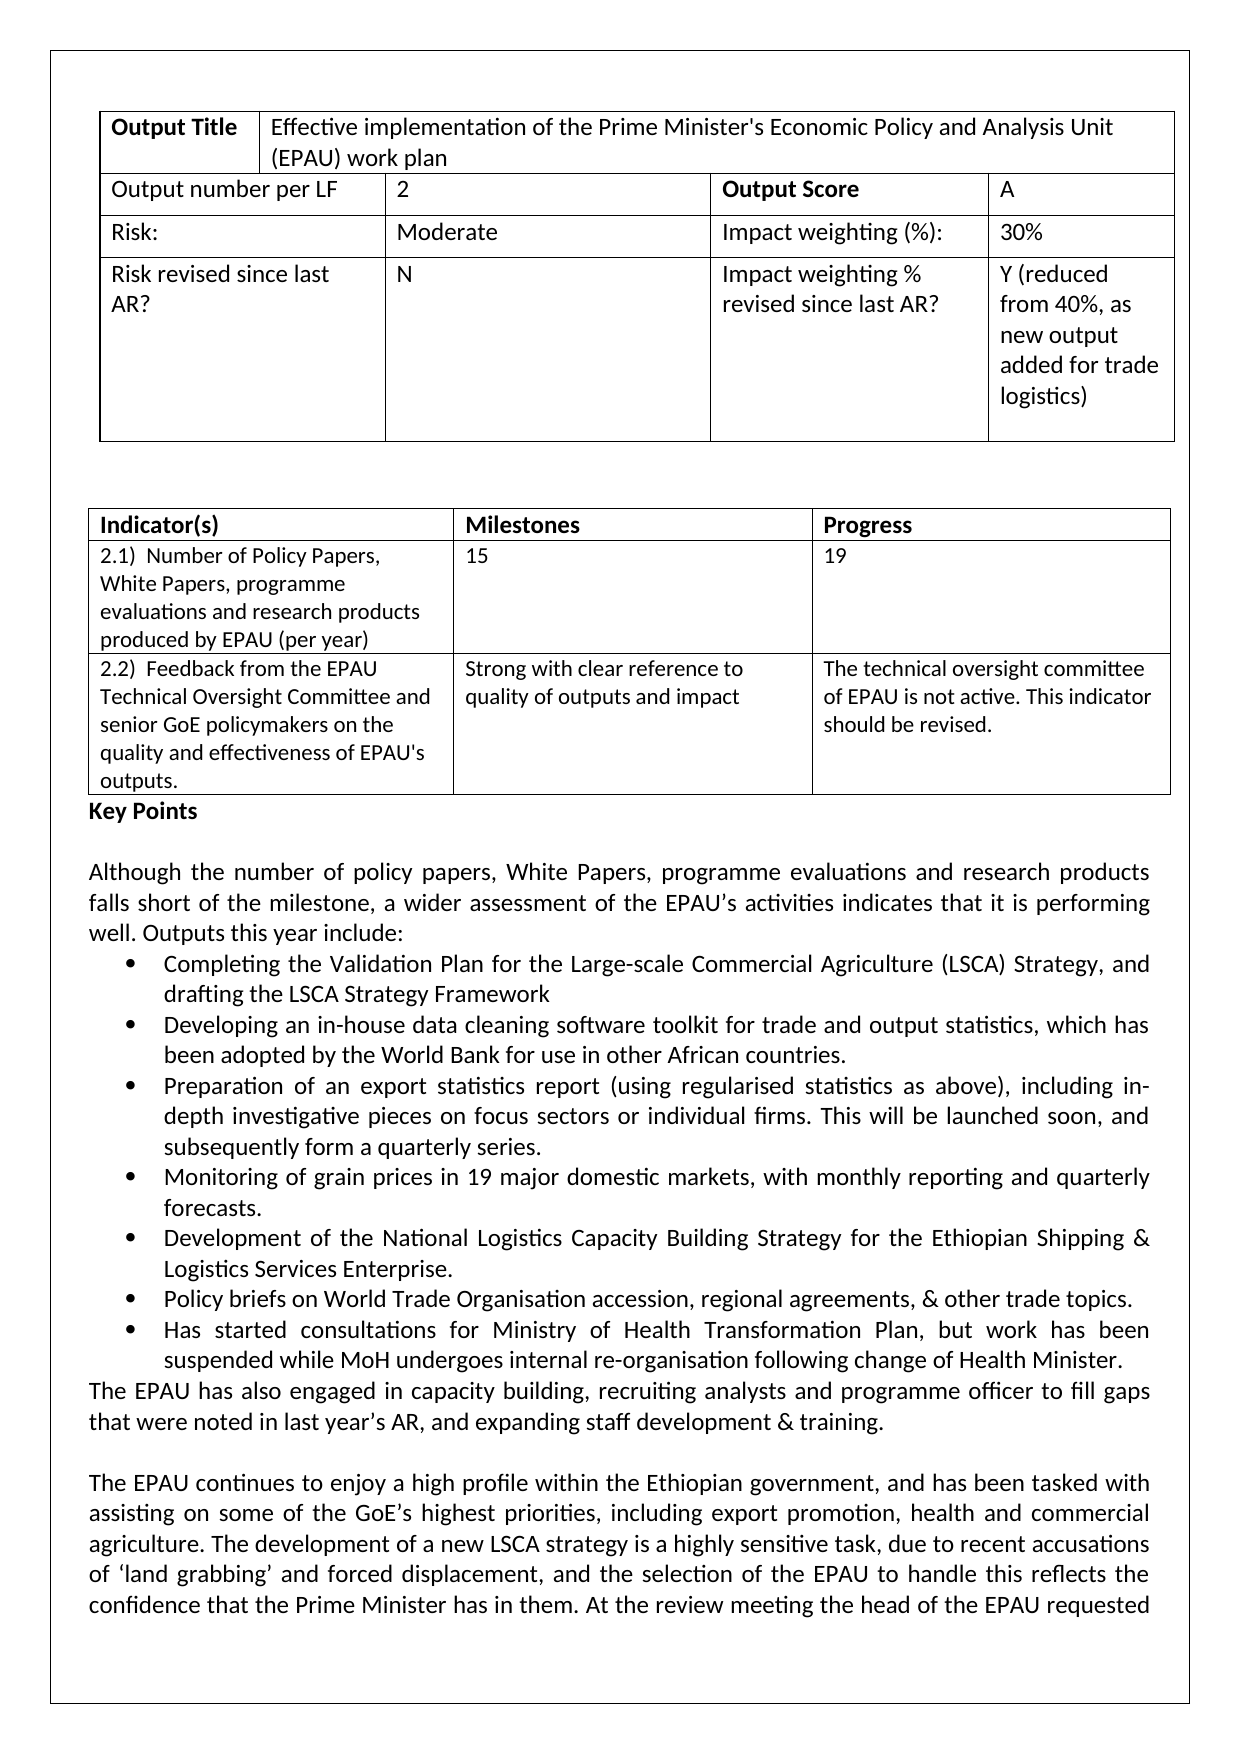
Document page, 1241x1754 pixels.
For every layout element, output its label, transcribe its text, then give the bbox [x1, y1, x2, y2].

table_cell Output Score [711, 174, 988, 215]
list Development of the National Logistics Capacity Building Strategy for the Ethiopian Shipping & Logistics Services Enterprise. [126, 1222, 1152, 1283]
table_header Indicator(s) [89, 509, 453, 540]
table_cell N [386, 258, 710, 441]
text The EPAU has also engaged in capacity building, recruiting analysts and programme officer to fill gaps that were noted in last year’s AR, and expanding staff development & training. [89, 1375, 1152, 1436]
table_cell Y (reduced from 40%, as new output added for trade logistics) [989, 258, 1174, 441]
table_cell Output number per LF [101, 174, 385, 215]
table_cell Risk: [101, 216, 385, 257]
table_header Milestones [454, 509, 812, 540]
text The EPAU continues to enjoy a high profile within the Ethiopian government, and has been tasked with assisting on some of the GoE’s highest priorities, including export promotion, health and commercial agriculture. The development of a new LSCA strategy is a highly sensitive task, due to recent accusations of ‘land grabbing’ and forced displacement, and the selection of the EPAU to handle this reflects the confidence that the Prime Minister has in them. At the review meeting the head of the EPAU requested [89, 1467, 1152, 1619]
table_header Output Title [101, 112, 259, 173]
table_cell 19 [813, 541, 1170, 653]
table_cell The technical oversight committee of EPAU is not active. This indicator should be revised. [813, 654, 1170, 794]
table_cell Impact weighting % revised since last AR? [711, 258, 988, 441]
list Preparation of an export statistics report (using regularised statistics as above), including in-depth investigative pieces on focus sectors or individual firms. This will be launched soon, and subsequently form a quarterly series. [126, 1070, 1152, 1161]
table_cell Risk revised since last AR? [101, 258, 385, 441]
list Developing an in-house data cleaning software toolkit for trade and output statistics, which has been adopted by the World Bank for use in other African countries. [126, 1009, 1152, 1070]
list Completing the Validation Plan for the Large-scale Commercial Agriculture (LSCA) Strategy, and drafting the LSCA Strategy Framework [126, 948, 1152, 1009]
table_header Progress [813, 509, 1170, 540]
table_cell 2.2) Feedback from the EPAU Technical Oversight Committee and senior GoE policymakers on the quality and effectiveness of EPAU's outputs. [89, 654, 453, 794]
table_header Effective implementation of the Prime Minister's Economic Policy and Analysis Unit (EPAU) work plan [260, 112, 1174, 173]
table_cell 30% [989, 216, 1174, 257]
table_cell 15 [454, 541, 812, 653]
table_cell 2.1) Number of Policy Papers, White Papers, programme evaluations and research products produced by EPAU (per year) [89, 541, 453, 653]
table_cell Strong with clear reference to quality of outputs and impact [454, 654, 812, 794]
list Monitoring of grain prices in 19 major domestic markets, with monthly reporting and quarterly forecasts. [126, 1161, 1152, 1222]
list Has started consultations for Ministry of Health Transformation Plan, but work has been suspended while MoH undergoes internal re-organisation following change of Health Minister. [126, 1314, 1152, 1375]
table_cell 2 [386, 174, 710, 215]
table_cell Impact weighting (%): [711, 216, 988, 257]
table_cell A [989, 174, 1174, 215]
text Although the number of policy papers, White Papers, programme evaluations and research products falls short of the milestone, a wider assessment of the EPAU’s activities indicates that it is performing well. Outputs this year include: [89, 856, 1152, 948]
table_cell Moderate [386, 216, 710, 257]
text Key Points [89, 795, 1152, 826]
list Policy briefs on World Trade Organisation accession, regional agreements, & other trade topics. [126, 1283, 1152, 1314]
